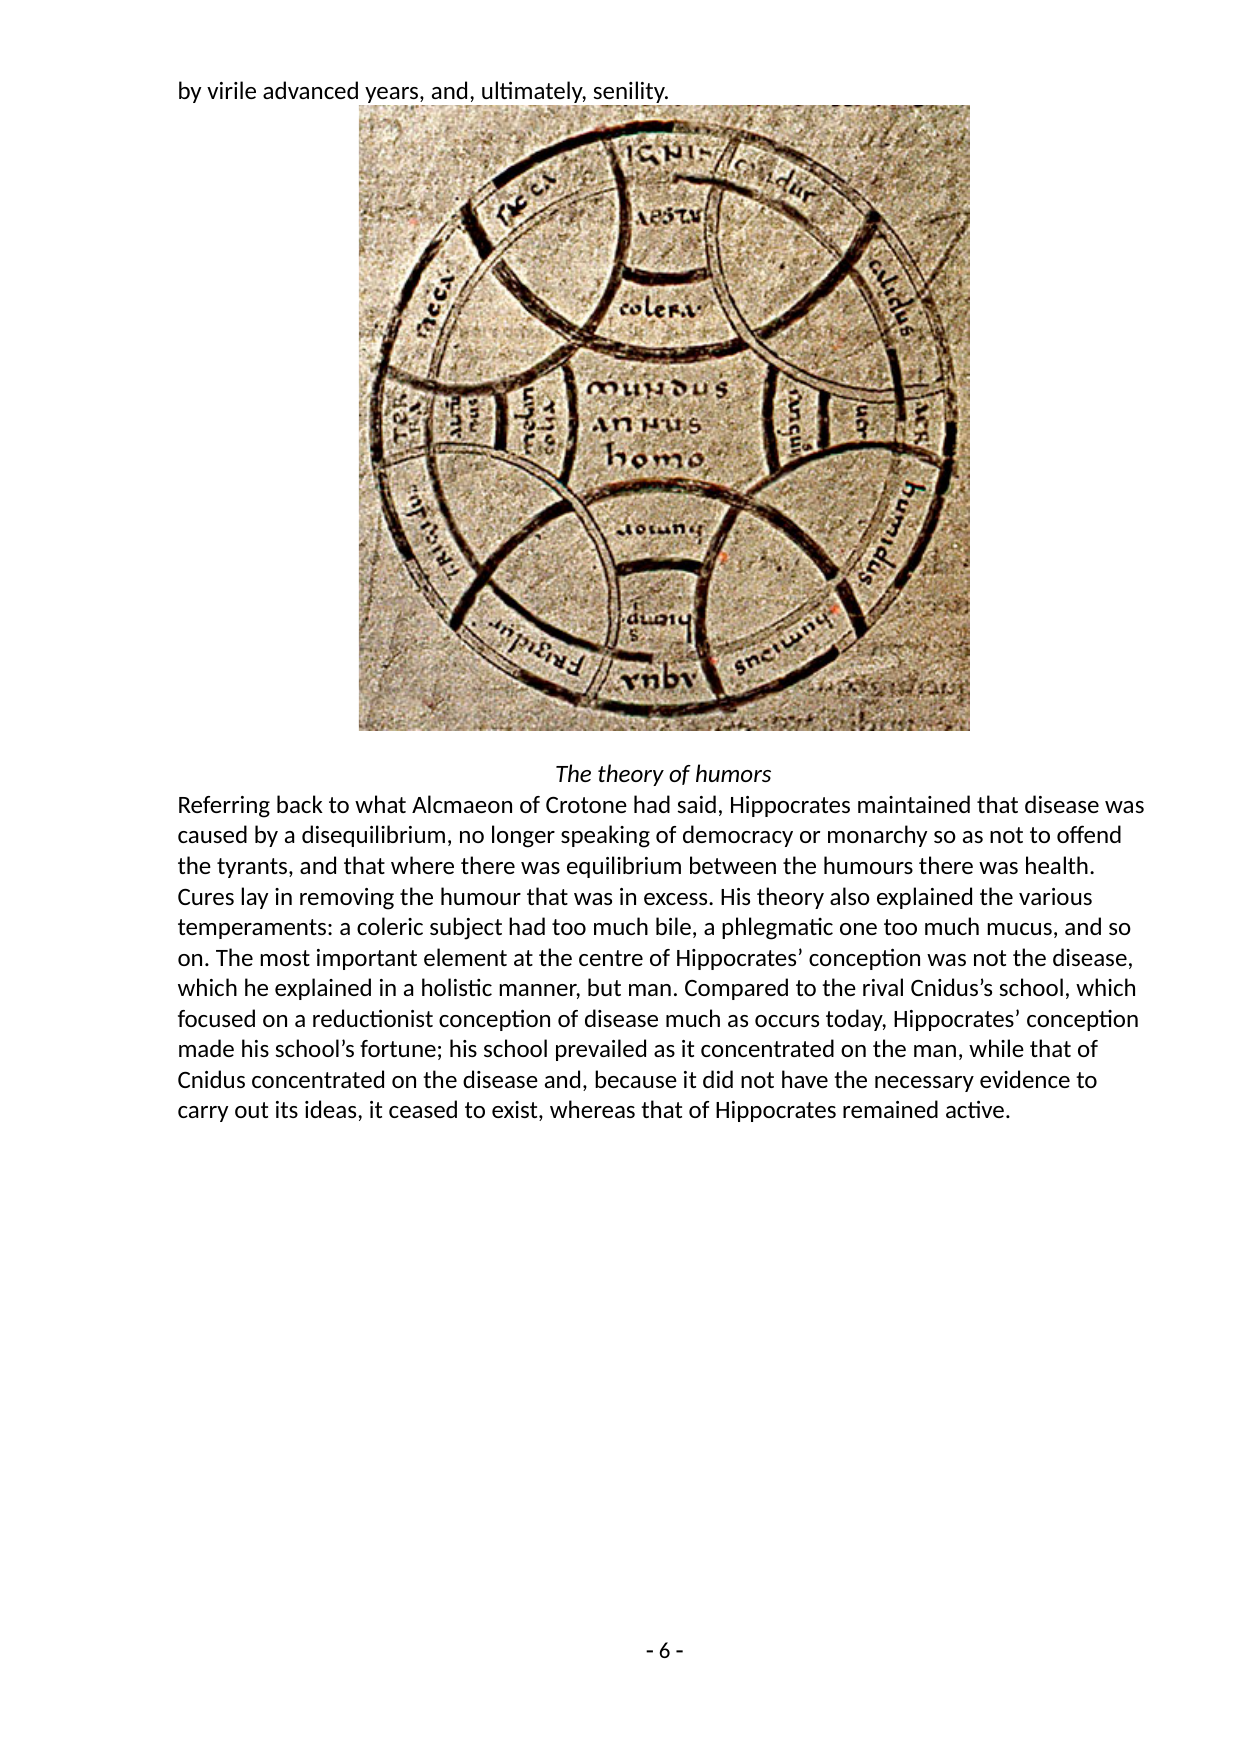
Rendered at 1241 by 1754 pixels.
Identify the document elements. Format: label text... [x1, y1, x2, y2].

text by virile advanced years, and, ultimately, senility. [177, 75, 1152, 106]
text The theory of humors [177, 758, 1152, 789]
text Referring back to what Alcmaeon of Crotone had said, Hippocrates maintained that disease was caused by a disequilibrium, no longer speaking of democracy or monarchy so as not to offend the tyrants, and that where there was equilibrium between the humours there was health. Cures lay in removing the humour that was in excess. His theory also explained the various temperaments: a coleric subject had too much bile, a phlegmatic one too much mucus, and so on. The most important element at the centre of Hippocrates’ conception was not the disease, which he explained in a holistic manner, but man. Compared to the rival Cnidus’s school, which focused on a reductionist conception of disease much as occurs today, Hippocrates’ conception made his school’s fortune; his school prevailed as it concentrated on the man, while that of Cnidus concentrated on the disease and, because it did not have the necessary evidence to carry out its ideas, it ceased to exist, whereas that of Hippocrates remained active. [177, 789, 1152, 1125]
